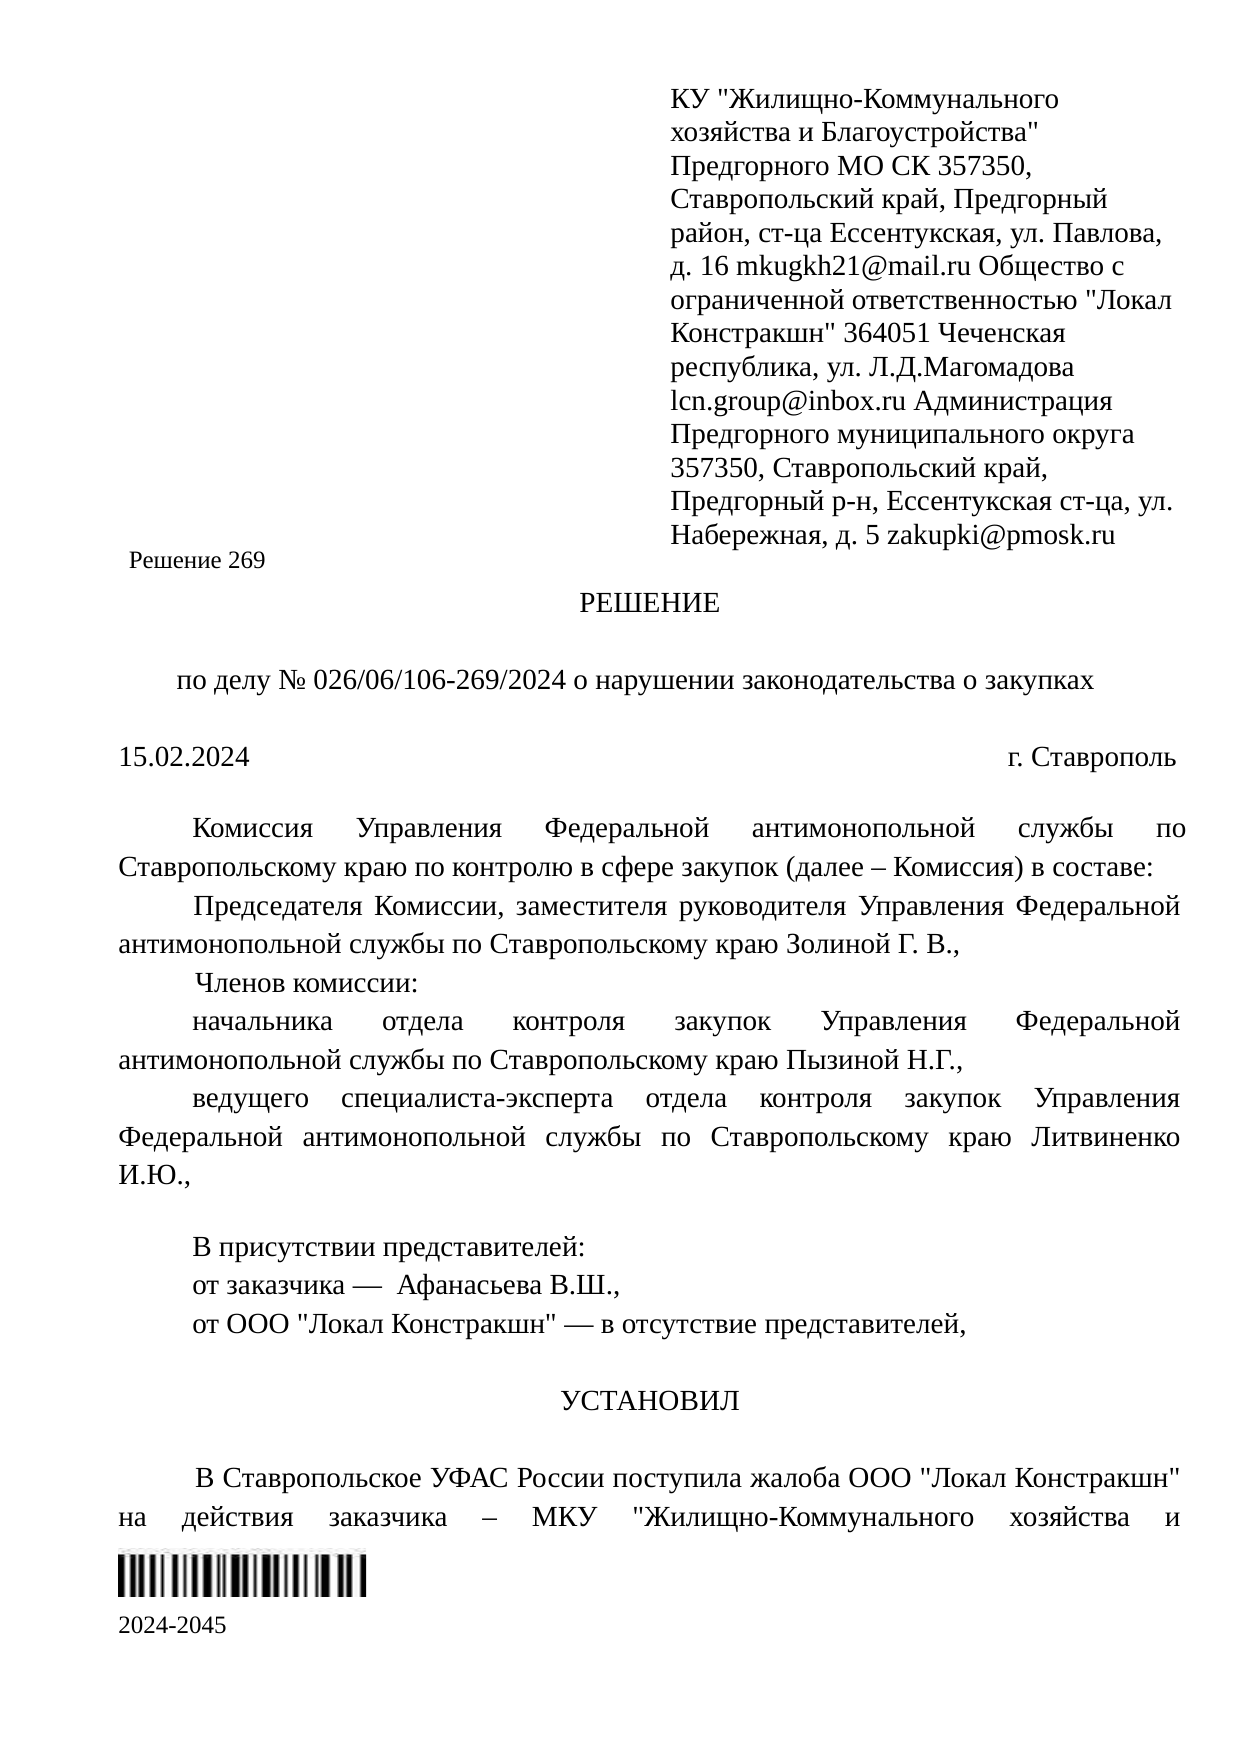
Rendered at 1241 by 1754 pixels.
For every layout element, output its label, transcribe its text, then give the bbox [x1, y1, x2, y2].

text по делу № 026/06/106-269/2024 о нарушении законодательства о закупках [118, 662, 1181, 695]
text от заказчика — Афанасьева В.Ш., [118, 1267, 1181, 1301]
text Комиссия Управления Федеральной антимонопольной службы по Ставропольскому краю по контролю в сфере закупок (далее – Комиссия) в составе: [118, 811, 1187, 883]
text 15.02.2024 г. Ставрополь [118, 739, 1181, 772]
text Членов комиссии: [118, 965, 1181, 998]
text УСТАНОВИЛ [118, 1383, 1181, 1417]
text В присутствии представителей: [118, 1229, 1181, 1262]
text Председателя Комиссии, заместителя руководителя Управления Федеральной антимонопольной службы по Ставропольскому краю Золиной Г. В., [118, 888, 1181, 960]
text ведущего специалиста-эксперта отдела контроля закупок Управления Федеральной антимонопольной службы по Ставропольскому краю Литвиненко И.Ю., [118, 1080, 1181, 1191]
table_header КУ "Жилищно-Коммунального хозяйства и Благоустройства" Предгорного МО СК 357350, Ставропольский край, Предгорный район, ст-ца Ессентукская, ул. Павлова, д. 16 mkugkh21@mail.ru Общество с ограниченной ответственностью "Локал Констракшн" 364051 Чеченская республика, ул. Л.Д.Магомадова lcn.group@inbox.ru Администрация Предгорного муниципального округа 357350, Ставропольский край, Предгорный р-н, Ессентукская ст-ца, ул. Набережная, д. 5 zakupki@pmosk.ru [129, 545, 537, 651]
text В Ставропольское УФАС России поступила жалоба ООО "Локал Констракшн" на действия заказчика – МКУ "Жилищно-Коммунального хозяйства и [118, 1460, 1181, 1532]
text начальника отдела контроля закупок Управления Федеральной антимонопольной службы по Ставропольскому краю Пызиной Н.Г., [118, 1003, 1181, 1075]
text от ООО "Локал Констракшн" — в отсутствие представителей, [118, 1306, 1181, 1339]
text РЕШЕНИЕ [537, 585, 1181, 618]
table_header КУ "Жилищно-Коммунального хозяйства и Благоустройства" Предгорного МО СК 357350, Ставропольский край, Предгорный район, ст-ца Ессентукская, ул. Павлова, д. 16 mkugkh21@mail.ru Общество с ограниченной ответственностью "Локал Констракшн" 364051 Чеченская республика, ул. Л.Д.Магомадова lcn.group@inbox.ru Администрация Предгорного муниципального округа 357350, Ставропольский край, Предгорный р-н, Ессентукская ст-ца, ул. Набережная, д. 5 zakupki@pmosk.ru [664, 75, 1181, 556]
text [118, 585, 129, 618]
